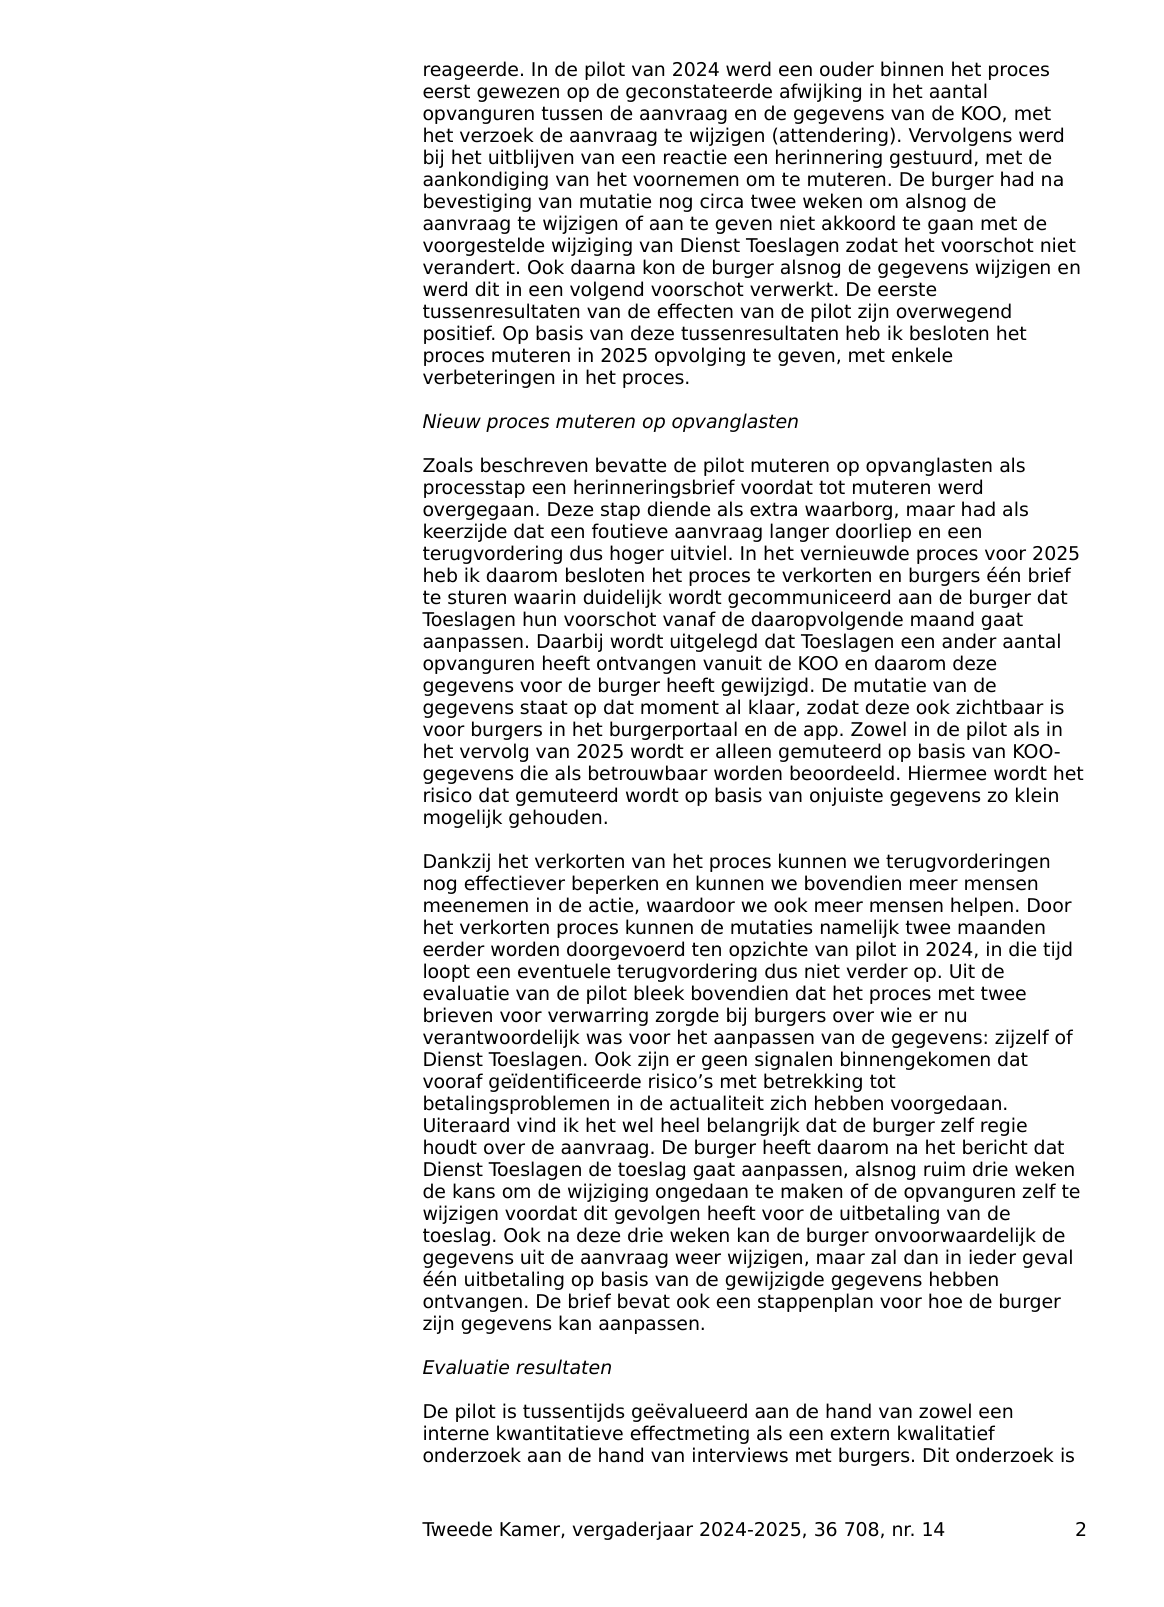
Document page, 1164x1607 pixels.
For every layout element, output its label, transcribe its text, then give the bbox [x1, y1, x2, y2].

subtitle Nieuw proces muteren op opvanglasten [422, 411, 1087, 433]
text reageerde. In de pilot van 2024 werd een ouder binnen het proces eerst gewezen op de geconstateerde afwijking in het aantal opvanguren tussen de aanvraag en de gegevens van de KOO, met het verzoek de aanvraag te wijzigen (attendering). Vervolgens werd bij het uitblijven van een reactie een herinnering gestuurd, met de aankondiging van het voornemen om te muteren. De burger had na bevestiging van mutatie nog circa twee weken om alsnog de aanvraag te wijzigen of aan te geven niet akkoord te gaan met de voorgestelde wijziging van Dienst Toeslagen zodat het voorschot niet verandert. Ook daarna kon de burger alsnog de gegevens wijzigen en werd dit in een volgend voorschot verwerkt. De eerste tussenresultaten van de effecten van de pilot zijn overwegend positief. Op basis van deze tussenresultaten heb ik besloten het proces muteren in 2025 opvolging te geven, met enkele verbeteringen in het proces. [422, 59, 1087, 389]
text De pilot is tussentijds geëvalueerd aan de hand van zowel een interne kwantitatieve effectmeting als een extern kwalitatief onderzoek aan de hand van interviews met burgers. Dit onderzoek is [422, 1401, 1087, 1467]
subtitle Evaluatie resultaten [422, 1357, 1087, 1379]
text Zoals beschreven bevatte de pilot muteren op opvanglasten als processtap een herinneringsbrief voordat tot muteren werd overgegaan. Deze stap diende als extra waarborg, maar had als keerzijde dat een foutieve aanvraag langer doorliep en een terugvordering dus hoger uitviel. In het vernieuwde proces voor 2025 heb ik daarom besloten het proces te verkorten en burgers één brief te sturen waarin duidelijk wordt gecommuniceerd aan de burger dat Toeslagen hun voorschot vanaf de daaropvolgende maand gaat aanpassen. Daarbij wordt uitgelegd dat Toeslagen een ander aantal opvanguren heeft ontvangen vanuit de KOO en daarom deze gegevens voor de burger heeft gewijzigd. De mutatie van de gegevens staat op dat moment al klaar, zodat deze ook zichtbaar is voor burgers in het burgerportaal en de app. Zowel in de pilot als in het vervolg van 2025 wordt er alleen gemuteerd op basis van KOO-gegevens die als betrouwbaar worden beoordeeld. Hiermee wordt het risico dat gemuteerd wordt op basis van onjuiste gegevens zo klein mogelijk gehouden. [422, 455, 1087, 829]
text Dankzij het verkorten van het proces kunnen we terugvorderingen nog effectiever beperken en kunnen we bovendien meer mensen meenemen in de actie, waardoor we ook meer mensen helpen. Door het verkorten proces kunnen de mutaties namelijk twee maanden eerder worden doorgevoerd ten opzichte van pilot in 2024, in die tijd loopt een eventuele terugvordering dus niet verder op. Uit de evaluatie van de pilot bleek bovendien dat het proces met twee brieven voor verwarring zorgde bij burgers over wie er nu verantwoordelijk was voor het aanpassen van de gegevens: zijzelf of Dienst Toeslagen. Ook zijn er geen signalen binnengekomen dat vooraf geïdentificeerde risico’s met betrekking tot betalingsproblemen in de actualiteit zich hebben voorgedaan. Uiteraard vind ik het wel heel belangrijk dat de burger zelf regie houdt over de aanvraag. De burger heeft daarom na het bericht dat Dienst Toeslagen de toeslag gaat aanpassen, alsnog ruim drie weken de kans om de wijziging ongedaan te maken of de opvanguren zelf te wijzigen voordat dit gevolgen heeft voor de uitbetaling van de toeslag. Ook na deze drie weken kan de burger onvoorwaardelijk de gegevens uit de aanvraag weer wijzigen, maar zal dan in ieder geval één uitbetaling op basis van de gewijzigde gegevens hebben ontvangen. De brief bevat ook een stappenplan voor hoe de burger zijn gegevens kan aanpassen. [422, 851, 1087, 1334]
